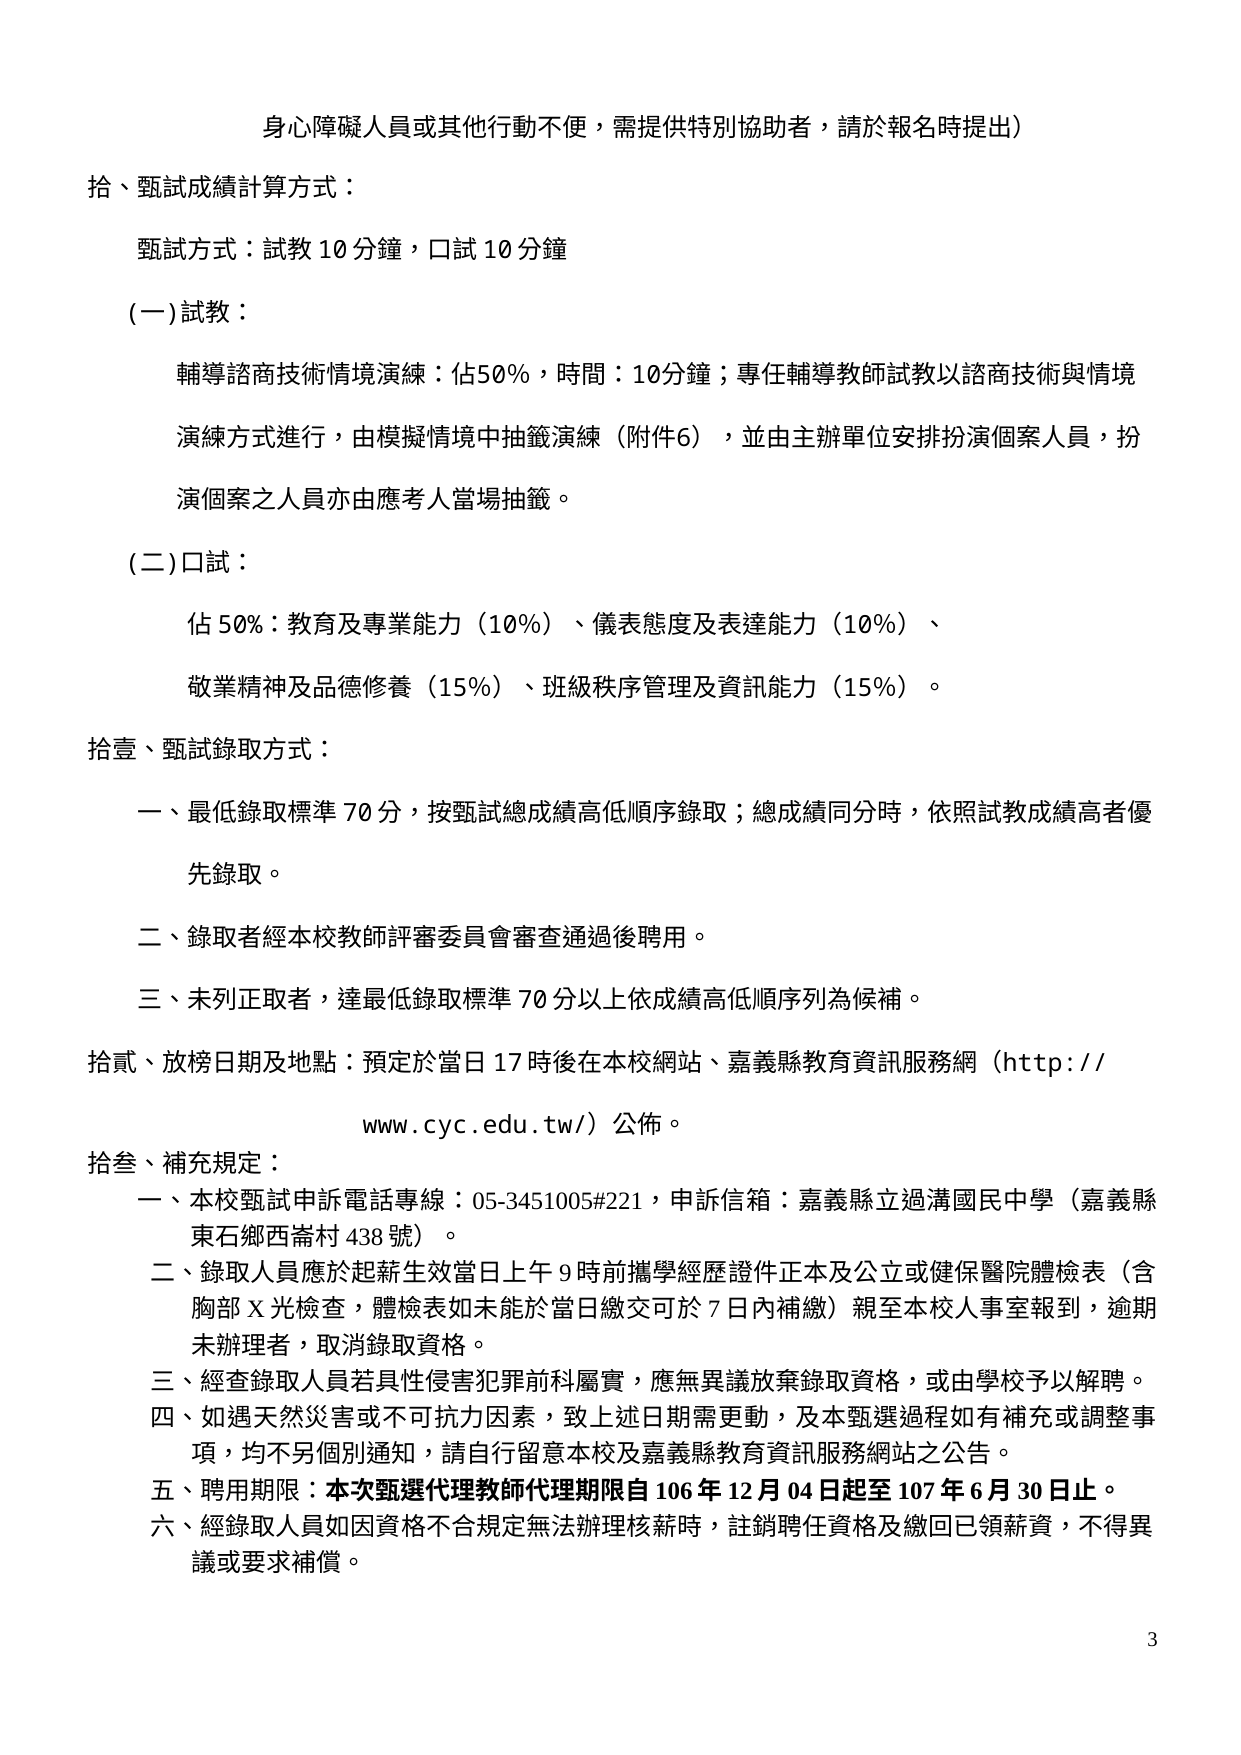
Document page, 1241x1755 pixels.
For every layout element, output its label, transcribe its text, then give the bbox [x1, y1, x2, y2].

text 輔導諮商技術情境演練：佔50％，時間：10分鐘；專任輔導教師試教以諮商技術與情境演練方式進行，由模擬情境中抽籤演練（附件6），並由主辦單位安排扮演個案人員，扮演個案之人員亦由應考人當場抽籤。 [176, 331, 1158, 519]
text 佔50%：教育及專業能力（10％）、儀表態度及表達能力（10％）、 [112, 581, 1158, 644]
text 二、錄取者經本校教師評審委員會審查通過後聘用。 [137, 894, 1158, 956]
text 拾、甄試成績計算方式： [87, 144, 1158, 206]
text 一、本校甄試申訴電話專線：05-3451005#221，申訴信箱：嘉義縣立過溝國民中學（嘉義縣東石鄉西崙村438號）。 [137, 1180, 1158, 1253]
text 四、如遇天然災害或不可抗力因素，致上述日期需更動，及本甄選過程如有補充或調整事項，均不另個別通知，請自行留意本校及嘉義縣教育資訊服務網站之公告。 [150, 1398, 1158, 1470]
text 三、經查錄取人員若具性侵害犯罪前科屬實，應無異議放棄錄取資格，或由學校予以解聘。 [150, 1361, 1158, 1398]
text (一)試教： [87, 269, 1158, 331]
text 拾壹、甄試錄取方式： [87, 706, 1158, 769]
text 敬業精神及品德修養（15％）、班級秩序管理及資訊能力（15％）。 [112, 644, 1158, 706]
text 五、聘用期限：本次甄選代理教師代理期限自106年12月04日起至107年6月30日止。 [150, 1470, 1158, 1506]
text 身心障礙人員或其他行動不便，需提供特別協助者，請於報名時提出） [87, 108, 1158, 144]
text 甄試方式：試教10分鐘，口試10分鐘 [87, 206, 1158, 269]
text 六、經錄取人員如因資格不合規定無法辦理核薪時，註銷聘任資格及繳回已領薪資，不得異議或要求補償。 [150, 1506, 1158, 1579]
text 一、最低錄取標準70分，按甄試總成績高低順序錄取；總成績同分時，依照試教成績高者優先錄取。 [137, 769, 1158, 894]
text 二、錄取人員應於起薪生效當日上午9時前攜學經歷證件正本及公立或健保醫院體檢表（含胸部X光檢查，體檢表如未能於當日繳交可於7日內補繳）親至本校人事室報到，逾期未辦理者，取消錄取資格。 [150, 1253, 1158, 1361]
text 三、未列正取者，達最低錄取標準70分以上依成績高低順序列為候補。 [137, 956, 1158, 1019]
text 拾貳、放榜日期及地點：預定於當日17時後在本校網站、嘉義縣教育資訊服務網（http://www.cyc.edu.tw/）公佈。 [87, 1019, 1158, 1144]
text 拾叁、補充規定： [87, 1144, 1158, 1180]
text (二)口試： [112, 519, 1158, 581]
